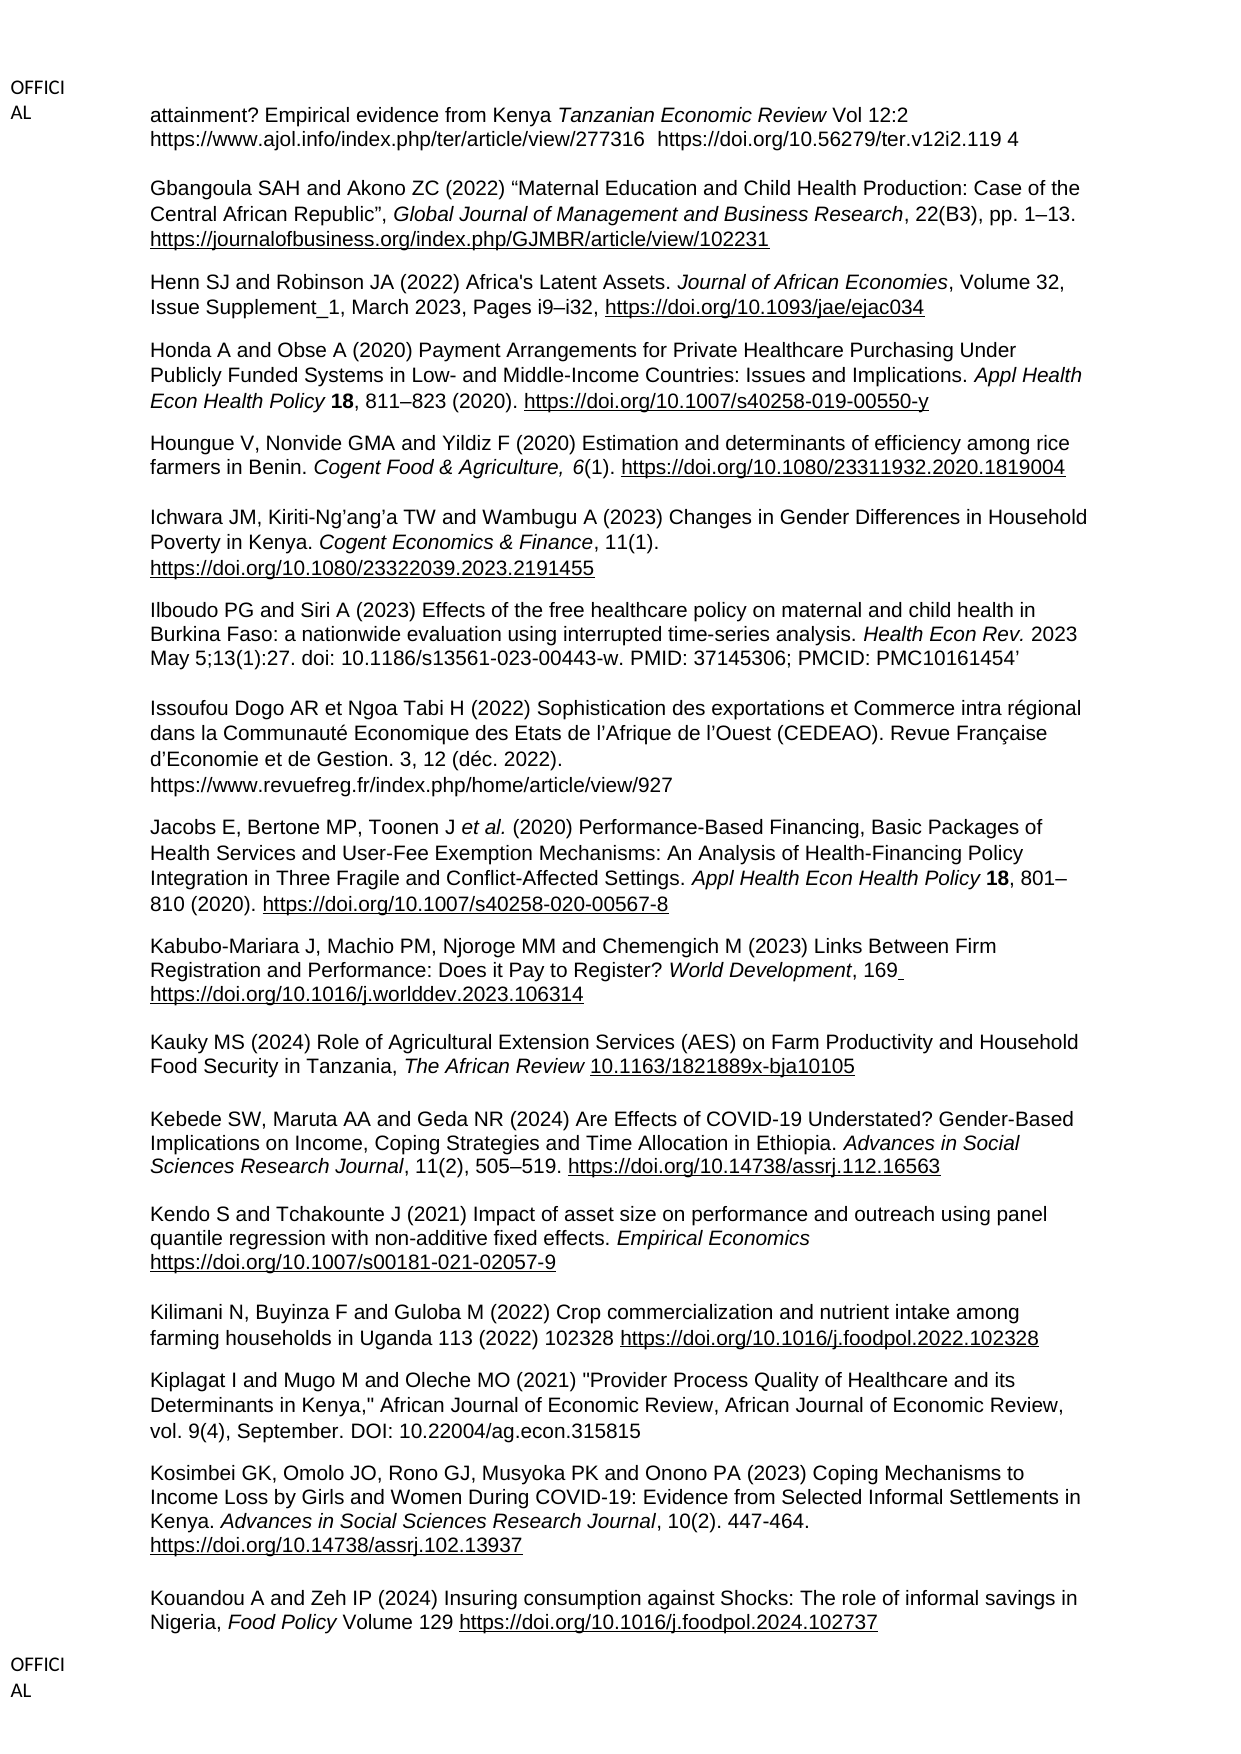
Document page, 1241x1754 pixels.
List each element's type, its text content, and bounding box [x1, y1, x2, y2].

text Kosimbei GK, Omolo JO, Rono GJ, Musyoka PK and Onono PA (2023) Coping Mechanisms to Income Loss by Girls and Women During COVID-19: Evidence from Selected Informal Settlements in Kenya. Advances in Social Sciences Research Journal, 10(2). 447-464. https://doi.org/10.14738/assrj.102.13937 [150, 1461, 1090, 1557]
text Kebede SW, Maruta AA and Geda NR (2024) Are Effects of COVID-19 Understated? Gender-Based Implications on Income, Coping Strategies and Time Allocation in Ethiopia. Advances in Social Sciences Research Journal, 11(2), 505–519. https://doi.org/10.14738/assrj.112.16563 [150, 1106, 1090, 1178]
text Ilboudo PG and Siri A (2023) Effects of the free healthcare policy on maternal and child health in Burkina Faso: a nationwide evaluation using interrupted time-series analysis. Health Econ Rev. 2023 May 5;13(1):27. doi: 10.1186/s13561-023-00443-w. PMID: 37145306; PMCID: PMC10161454’ [150, 598, 1090, 670]
text attainment? Empirical evidence from Kenya Tanzanian Economic Review Vol 12:2 https://www.ajol.info/index.php/ter/article/view/277316 https://doi.org/10.56279/ter.v12i2.119 4 [150, 102, 1090, 150]
text Gbangoula SAH and Akono ZC (2022) “Maternal Education and Child Health Production: Case of the Central African Republic”, Global Journal of Management and Business Research, 22(B3), pp. 1–13. https://journalofbusiness.org/index.php/GJMBR/article/view/102231 [150, 150, 1090, 251]
text Issoufou Dogo AR et Ngoa Tabi H (2022) Sophistication des exportations et Commerce intra régional dans la Communauté Economique des Etats de l’Afrique de l’Ouest (CEDEAO). Revue Française d’Economie et de Gestion. 3, 12 (déc. 2022). https://www.revuefreg.fr/index.php/home/article/view/927 [150, 670, 1090, 796]
text Kiplagat I and Mugo M and Oleche MO (2021) "Provider Process Quality of Healthcare and its Determinants in Kenya," African Journal of Economic Review, African Journal of Economic Review, vol. 9(4), September. DOI: 10.22004/ag.econ.315815 [150, 1368, 1090, 1443]
text Kendo S and Tchakounte J (2021) Impact of asset size on performance and outreach using panel quantile regression with non-additive fixed effects. Empirical Economics https://doi.org/10.1007/s00181-021-02057-9 [150, 1178, 1090, 1274]
text Honda A and Obse A (2020) Payment Arrangements for Private Healthcare Purchasing Under Publicly Funded Systems in Low- and Middle-Income Countries: Issues and Implications. Appl Health Econ Health Policy 18, 811–823 (2020). https://doi.org/10.1007/s40258-019-00550-y [150, 337, 1090, 413]
text Ichwara JM, Kiriti-Ng’ang’a TW and Wambugu A (2023) Changes in Gender Differences in Household Poverty in Kenya. Cogent Economics & Finance, 11(1). https://doi.org/10.1080/23322039.2023.2191455 [150, 479, 1090, 580]
text Kilimani N, Buyinza F and Guloba M (2022) Crop commercialization and nutrient intake among farming households in Uganda 113 (2022) 102328 https://doi.org/10.1016/j.foodpol.2022.102328 [150, 1274, 1090, 1349]
text Kauky MS (2024) Role of Agricultural Extension Services (AES) on Farm Productivity and Household Food Security in Tanzania, The African Review 10.1163/1821889x-bja10105 [150, 1030, 1090, 1078]
text Henn SJ and Robinson JA (2022) Africa's Latent Assets. Journal of African Economies, Volume 32, Issue Supplement_1, March 2023, Pages i9–i32, https://doi.org/10.1093/jae/ejac034 [150, 269, 1090, 319]
text Kabubo-Mariara J, Machio PM, Njoroge MM and Chemengich M (2023) Links Between Firm Registration and Performance: Does it Pay to Register? World Development, 169 https://doi.org/10.1016/j.worlddev.2023.106314 [150, 934, 1090, 1006]
text Kouandou A and Zeh IP (2024) Insuring consumption against Shocks: The role of informal savings in Nigeria, Food Policy Volume 129 https://doi.org/10.1016/j.foodpol.2024.102737 [150, 1586, 1090, 1634]
text Jacobs E, Bertone MP, Toonen J et al. (2020) Performance-Based Financing, Basic Packages of Health Services and User-Fee Exemption Mechanisms: An Analysis of Health-Financing Policy Integration in Three Fragile and Conflict-Affected Settings. Appl Health Econ Health Policy 18, 801–810 (2020). https://doi.org/10.1007/s40258-020-00567-8 [150, 815, 1090, 916]
text Houngue V, Nonvide GMA and Yildiz F (2020) Estimation and determinants of efficiency among rice farmers in Benin. Cogent Food & Agriculture, 6(1). https://doi.org/10.1080/23311932.2020.1819004 [150, 431, 1090, 479]
